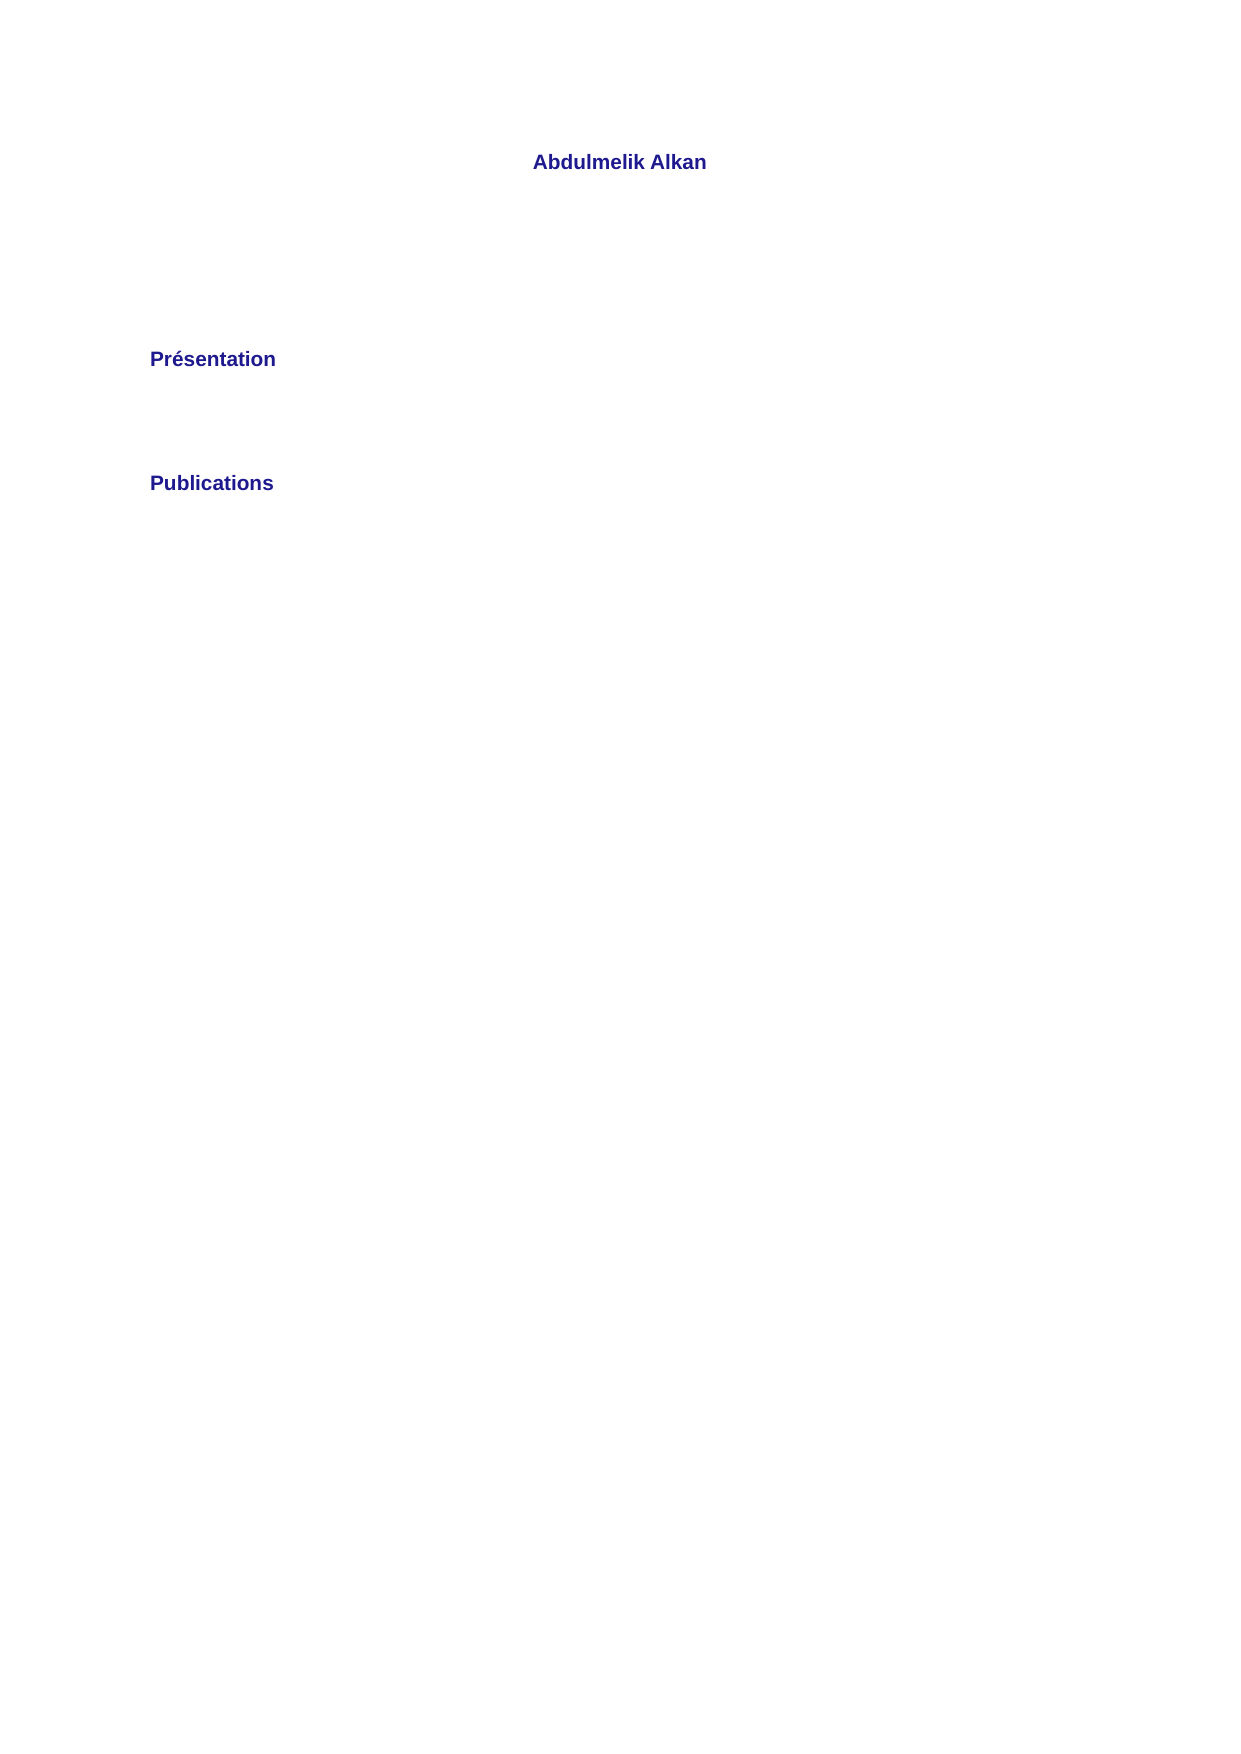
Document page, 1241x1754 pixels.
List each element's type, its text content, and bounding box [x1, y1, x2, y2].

subtitle Publications [150, 471, 1090, 495]
subtitle Présentation [150, 347, 1090, 371]
subtitle Abdulmelik Alkan [150, 150, 1090, 174]
